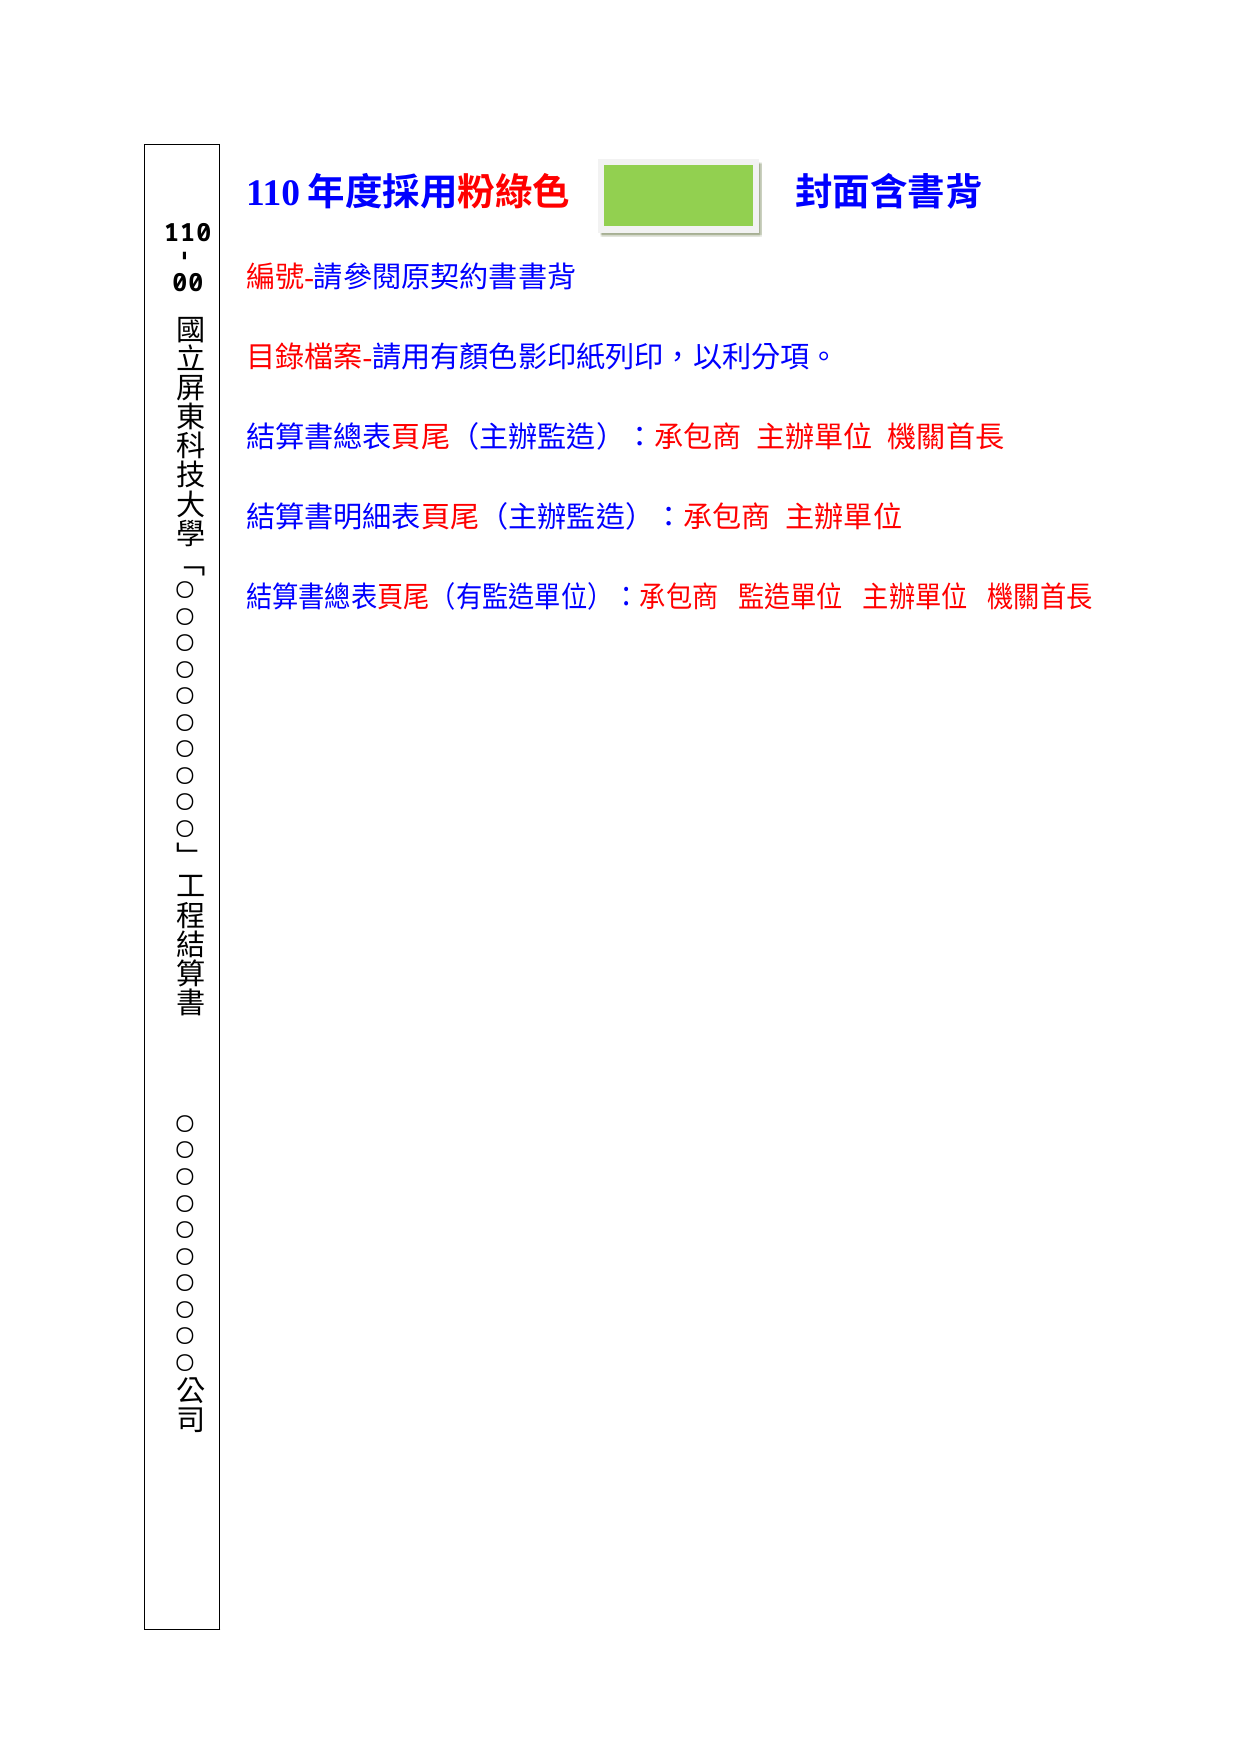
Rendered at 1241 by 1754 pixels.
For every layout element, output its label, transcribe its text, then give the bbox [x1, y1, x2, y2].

text 編號-請參閱原契約書書背 [246, 254, 1166, 296]
text 目錄檔案-請用有顏色影印紙列印，以利分項。 [246, 334, 1166, 376]
text 110-00 國立屏東科技大學「」工程結算書 公司 [164, 160, 212, 1614]
text 結算書明細表頁尾（主辦監造）：承包商 主辦單位 [246, 493, 1166, 536]
text 結算書總表頁尾（有監造單位）：承包商 監造單位 主辦單位 機關首長 [246, 573, 1166, 616]
text 封面含書背 [762, 162, 1166, 217]
text 結算書總表頁尾（主辦監造）：承包商 主辦單位 機關首長 [246, 414, 1166, 456]
text 110年度採用粉綠色 [246, 162, 598, 217]
